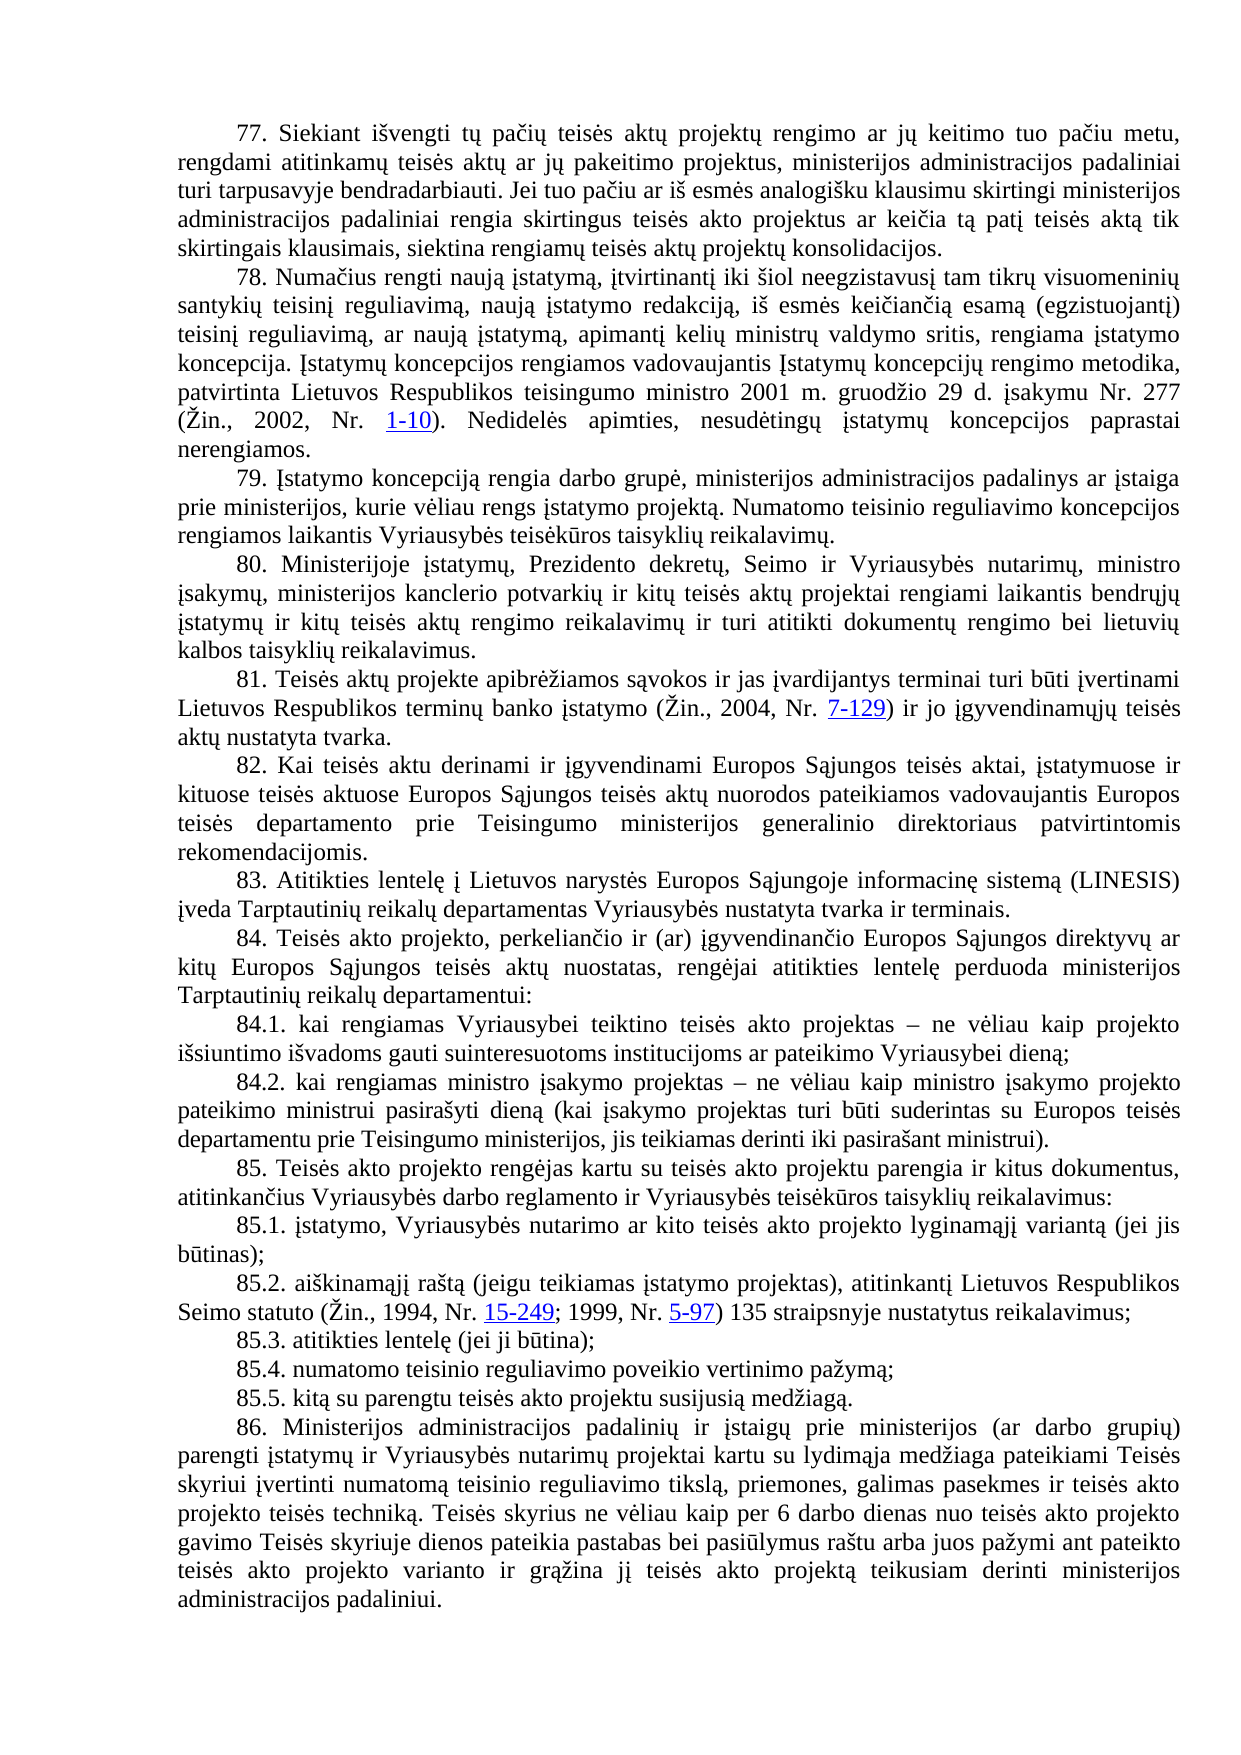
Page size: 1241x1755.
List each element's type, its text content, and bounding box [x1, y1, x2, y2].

text 85.5. kitą su parengtu teisės akto projektu susijusią medžiagą. [177, 1383, 1181, 1412]
text 79. Įstatymo koncepciją rengia darbo grupė, ministerijos administracijos padalinys ar įstaiga prie ministerijos, kurie vėliau rengs įstatymo projektą. Numatomo teisinio reguliavimo koncepcijos rengiamos laikantis Vyriausybės teisėkūros taisyklių reikalavimų. [177, 463, 1181, 549]
text 78. Numačius rengti naują įstatymą, įtvirtinantį iki šiol neegzistavusį tam tikrų visuomeninių santykių teisinį reguliavimą, naują įstatymo redakciją, iš esmės keičiančią esamą (egzistuojantį) teisinį reguliavimą, ar naują įstatymą, apimantį kelių ministrų valdymo sritis, rengiama įstatymo koncepcija. Įstatymų koncepcijos rengiamos vadovaujantis Įstatymų koncepcijų rengimo metodika, patvirtinta Lietuvos Respublikos teisingumo ministro 2001 m. gruodžio 29 d. įsakymu Nr. 277 (Žin., 2002, Nr. 1-10). Nedidelės apimties, nesudėtingų įstatymų koncepcijos paprastai nerengiamos. [177, 262, 1181, 463]
text 85.4. numatomo teisinio reguliavimo poveikio vertinimo pažymą; [177, 1354, 1181, 1383]
text 85.1. įstatymo, Vyriausybės nutarimo ar kito teisės akto projekto lyginamąjį variantą (jei jis būtinas); [177, 1211, 1181, 1268]
text 80. Ministerijoje įstatymų, Prezidento dekretų, Seimo ir Vyriausybės nutarimų, ministro įsakymų, ministerijos kanclerio potvarkių ir kitų teisės aktų projektai rengiami laikantis bendrųjų įstatymų ir kitų teisės aktų rengimo reikalavimų ir turi atitikti dokumentų rengimo bei lietuvių kalbos taisyklių reikalavimus. [177, 549, 1181, 664]
text 77. Siekiant išvengti tų pačių teisės aktų projektų rengimo ar jų keitimo tuo pačiu metu, rengdami atitinkamų teisės aktų ar jų pakeitimo projektus, ministerijos administracijos padaliniai turi tarpusavyje bendradarbiauti. Jei tuo pačiu ar iš esmės analogišku klausimu skirtingi ministerijos administracijos padaliniai rengia skirtingus teisės akto projektus ar keičia tą patį teisės aktą tik skirtingais klausimais, siektina rengiamų teisės aktų projektų konsolidacijos. [177, 118, 1181, 262]
text 84.1. kai rengiamas Vyriausybei teiktino teisės akto projektas – ne vėliau kaip projekto išsiuntimo išvadoms gauti suinteresuotoms institucijoms ar pateikimo Vyriausybei dieną; [177, 1009, 1181, 1067]
text 86. Ministerijos administracijos padalinių ir įstaigų prie ministerijos (ar darbo grupių) parengti įstatymų ir Vyriausybės nutarimų projektai kartu su lydimąja medžiaga pateikiami Teisės skyriui įvertinti numatomą teisinio reguliavimo tikslą, priemones, galimas pasekmes ir teisės akto projekto teisės techniką. Teisės skyrius ne vėliau kaip per 6 darbo dienas nuo teisės akto projekto gavimo Teisės skyriuje dienos pateikia pastabas bei pasiūlymus raštu arba juos pažymi ant pateikto teisės akto projekto varianto ir grąžina jį teisės akto projektą teikusiam derinti ministerijos administracijos padaliniui. [177, 1412, 1181, 1613]
text 84. Teisės akto projekto, perkeliančio ir (ar) įgyvendinančio Europos Sąjungos direktyvų ar kitų Europos Sąjungos teisės aktų nuostatas, rengėjai atitikties lentelę perduoda ministerijos Tarptautinių reikalų departamentui: [177, 923, 1181, 1009]
text 81. Teisės aktų projekte apibrėžiamos sąvokos ir jas įvardijantys terminai turi būti įvertinami Lietuvos Respublikos terminų banko įstatymo (Žin., 2004, Nr. 7-129) ir jo įgyvendinamųjų teisės aktų nustatyta tvarka. [177, 664, 1181, 751]
text 83. Atitikties lentelę į Lietuvos narystės Europos Sąjungoje informacinę sistemą (LINESIS) įveda Tarptautinių reikalų departamentas Vyriausybės nustatyta tvarka ir terminais. [177, 866, 1181, 923]
text 85. Teisės akto projekto rengėjas kartu su teisės akto projektu parengia ir kitus dokumentus, atitinkančius Vyriausybės darbo reglamento ir Vyriausybės teisėkūros taisyklių reikalavimus: [177, 1153, 1181, 1211]
text 84.2. kai rengiamas ministro įsakymo projektas – ne vėliau kaip ministro įsakymo projekto pateikimo ministrui pasirašyti dieną (kai įsakymo projektas turi būti suderintas su Europos teisės departamentu prie Teisingumo ministerijos, jis teikiamas derinti iki pasirašant ministrui). [177, 1067, 1181, 1153]
text 82. Kai teisės aktu derinami ir įgyvendinami Europos Sąjungos teisės aktai, įstatymuose ir kituose teisės aktuose Europos Sąjungos teisės aktų nuorodos pateikiamos vadovaujantis Europos teisės departamento prie Teisingumo ministerijos generalinio direktoriaus patvirtintomis rekomendacijomis. [177, 751, 1181, 866]
text 85.3. atitikties lentelę (jei ji būtina); [177, 1326, 1181, 1354]
text 85.2. aiškinamąjį raštą (jeigu teikiamas įstatymo projektas), atitinkantį Lietuvos Respublikos Seimo statuto (Žin., 1994, Nr. 15-249; 1999, Nr. 5-97) 135 straipsnyje nustatytus reikalavimus; [177, 1268, 1181, 1326]
